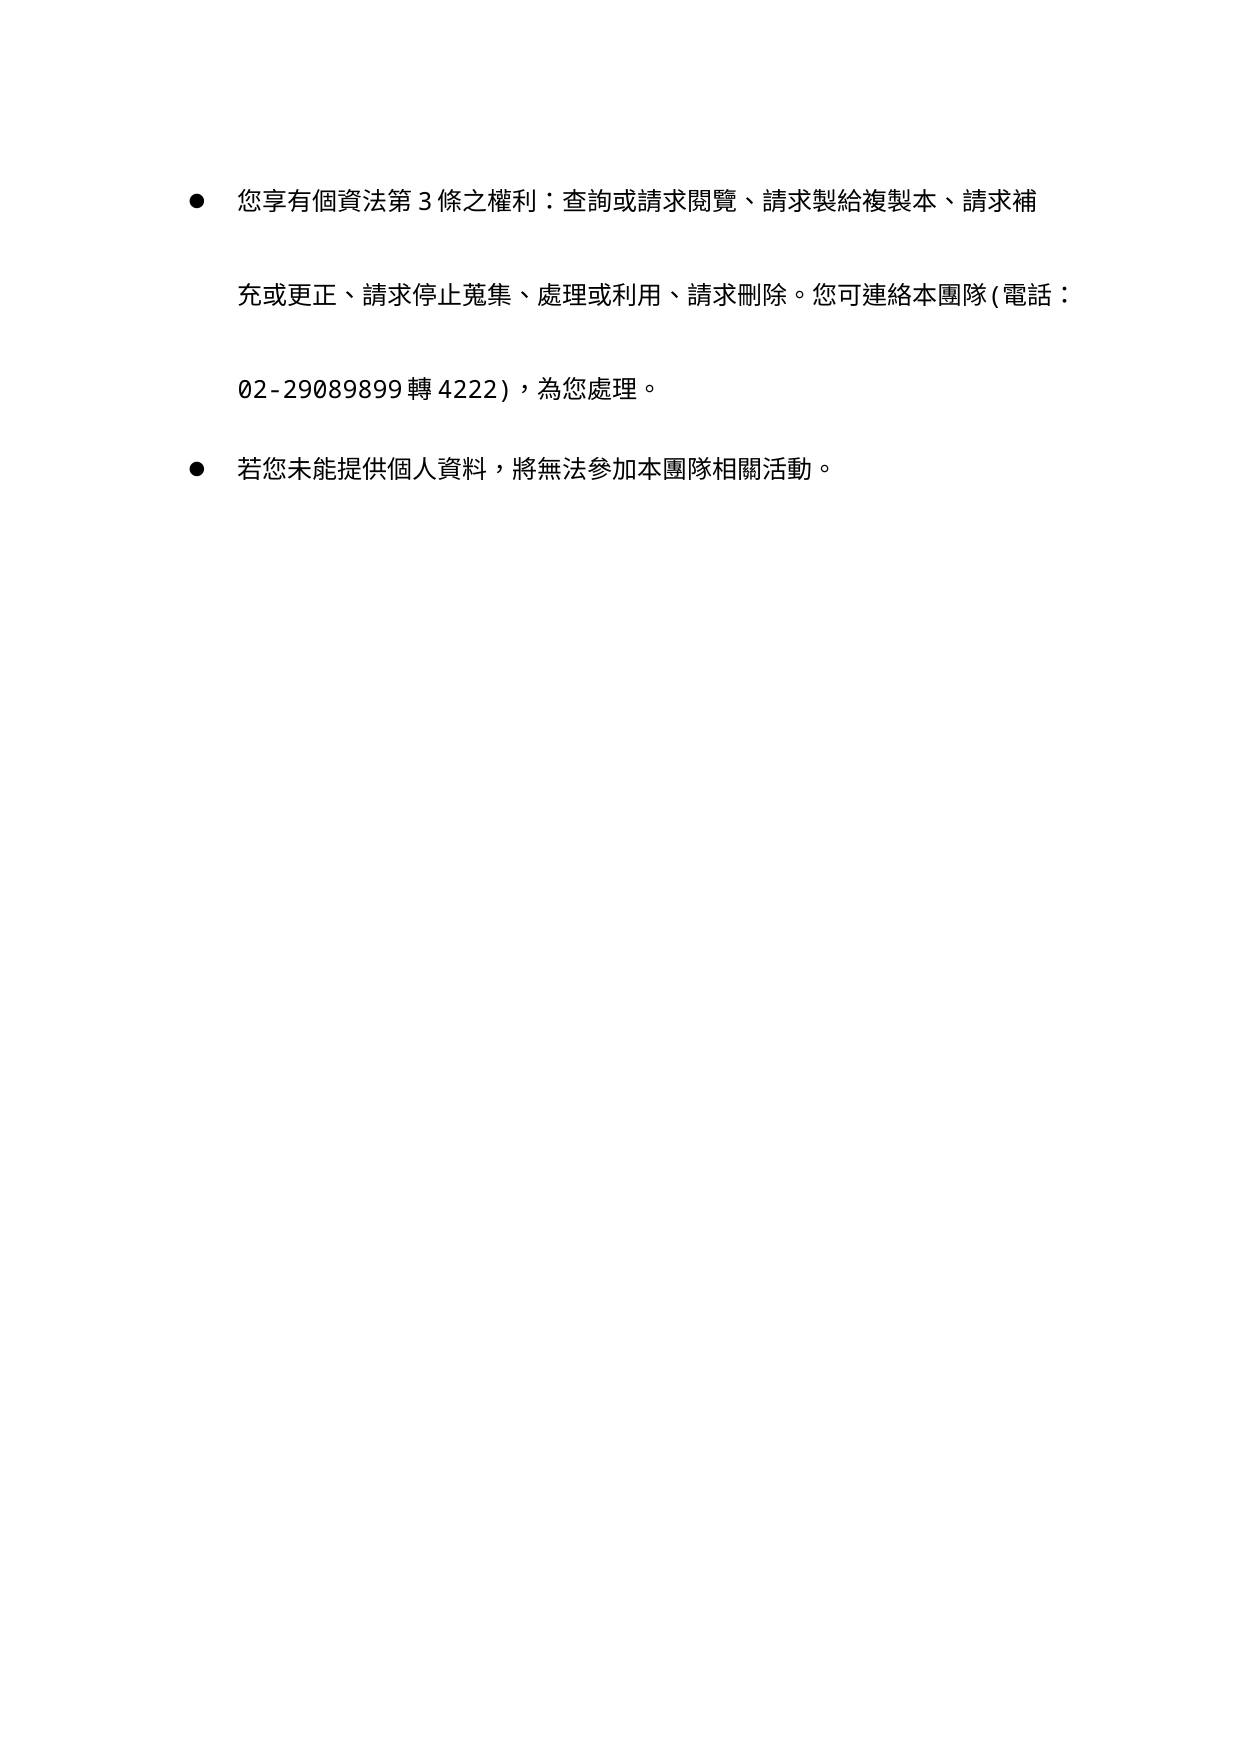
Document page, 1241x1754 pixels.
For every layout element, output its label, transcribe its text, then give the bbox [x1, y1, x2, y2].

list 您享有個資法第3條之權利：查詢或請求閱覽、請求製給複製本、請求補充或更正、請求停止蒐集、處理或利用、請求刪除。您可連絡本團隊(電話：02-29089899轉4222)，為您處理。 [187, 158, 1053, 408]
list 若您未能提供個人資料，將無法參加本團隊相關活動。 [187, 426, 1053, 489]
